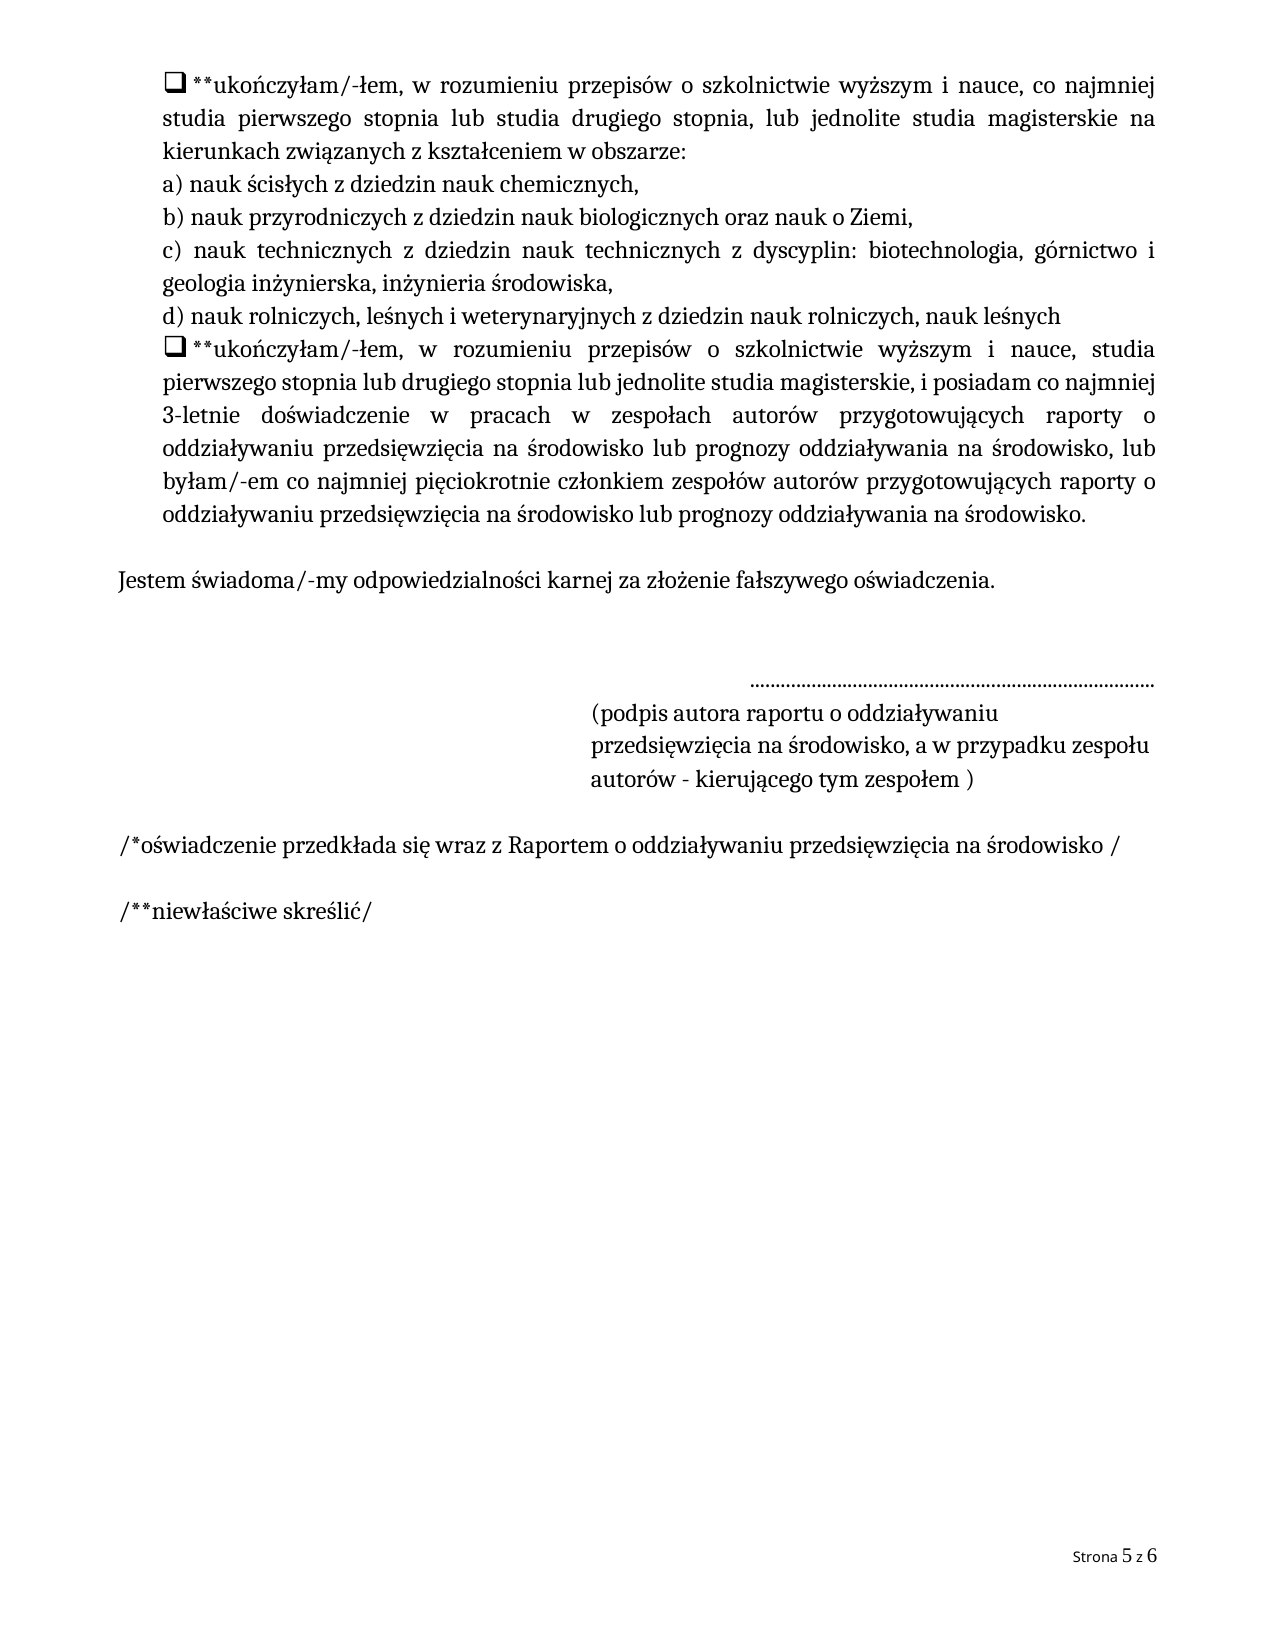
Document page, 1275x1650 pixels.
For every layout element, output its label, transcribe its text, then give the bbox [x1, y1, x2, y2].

text (podpis autora raportu o oddziaływaniu przedsięwzięcia na środowisko, a w przypadku zespołu autorów - kierującego tym zespołem ) [591, 698, 1157, 793]
text ............................................................................... [118, 665, 1157, 694]
text c) nauk technicznych z dziedzin nauk technicznych z dyscyplin: biotechnologia, górnictwo i geologia inżynierska, inżynieria środowiska, [162, 236, 1157, 298]
list **ukończyłam/-łem, w rozumieniu przepisów o szkolnictwie wyższym i nauce, studia pierwszego stopnia lub drugiego stopnia lub jednolite studia magisterskie, i posiadam co najmniej 3-letnie doświadczenie w pracach w zespołach autorów przygotowujących raporty o oddziaływaniu przedsięwzięcia na środowisko lub prognozy oddziaływania na środowisko, lub byłam/-em co najmniej pięciokrotnie członkiem zespołów autorów przygotowujących raporty o oddziaływaniu przedsięwzięcia na środowisko lub prognozy oddziaływania na środowisko. [162, 335, 1157, 529]
text Jestem świadoma/-my odpowiedzialności karnej za złożenie fałszywego oświadczenia. [118, 566, 1157, 595]
list **ukończyłam/-łem, w rozumieniu przepisów o szkolnictwie wyższym i nauce, co najmniej studia pierwszego stopnia lub studia drugiego stopnia, lub jednolite studia magisterskie na kierunkach związanych z kształceniem w obszarze: [162, 71, 1157, 166]
text /**niewłaściwe skreślić/ [118, 897, 1157, 925]
text a) nauk ścisłych z dziedzin nauk chemicznych, [162, 170, 1157, 199]
text /*oświadczenie przedkłada się wraz z Raportem o oddziaływaniu przedsięwzięcia na środowisko / [118, 831, 1157, 859]
text b) nauk przyrodniczych z dziedzin nauk biologicznych oraz nauk o Ziemi, [162, 203, 1157, 232]
text d) nauk rolniczych, leśnych i weterynaryjnych z dziedzin nauk rolniczych, nauk leśnych [162, 302, 1157, 331]
